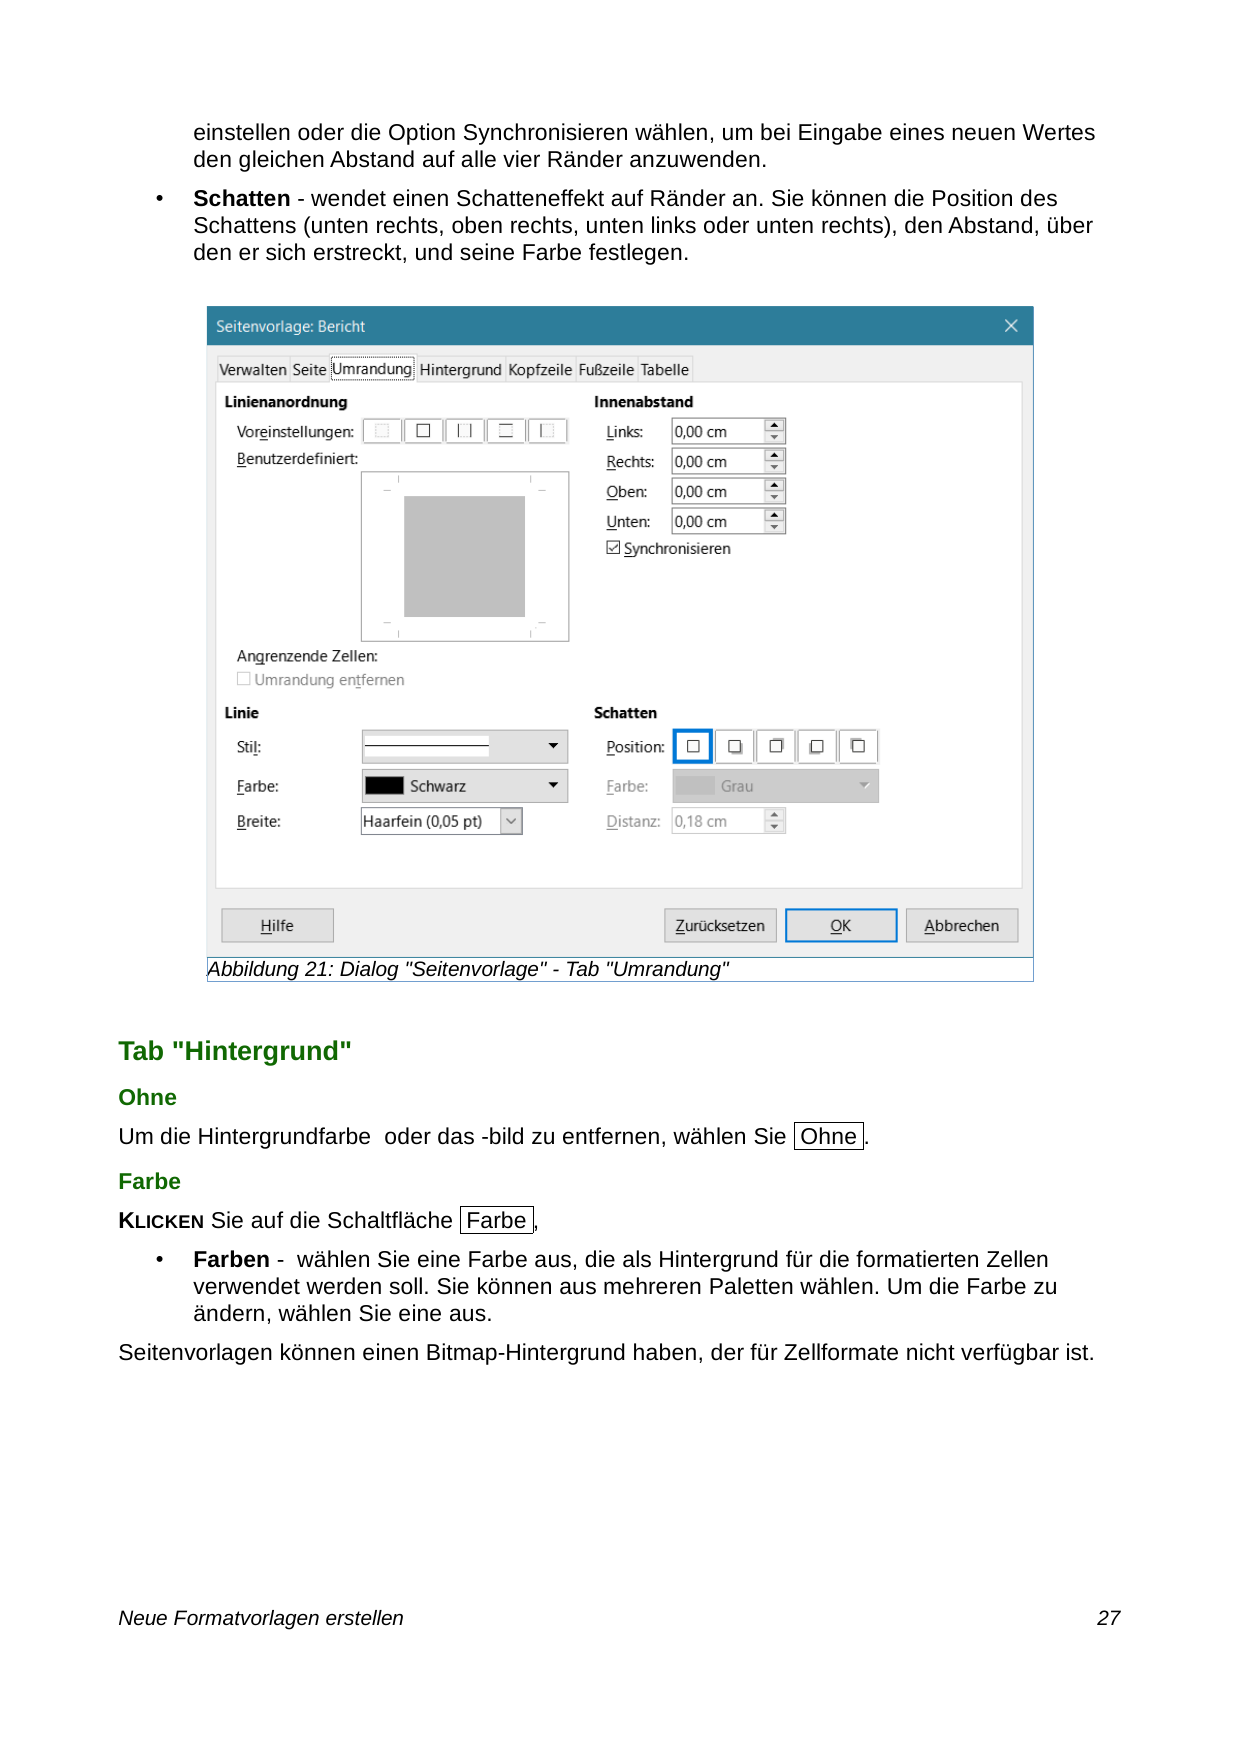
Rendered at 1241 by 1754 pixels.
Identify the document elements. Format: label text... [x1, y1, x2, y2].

text Abbildung 21: Dialog "Seitenvorlage" - Tab "Umrandung" [208, 958, 1033, 981]
text Um die Hintergrundfarbe oder das -bild zu entfernen, wählen Sie [118, 1122, 794, 1149]
list Farben - wählen Sie eine Farbe aus, die als Hintergrund für die formatierten Zellen verwendet werden soll. Sie können aus mehreren Paletten wählen. Um die Farbe zu ändern, wählen Sie eine aus. [156, 1245, 1122, 1326]
text Seitenvorlagen können einen Bitmap-Hintergrund haben, der für Zellformate nicht verfügbar ist. [118, 1338, 1122, 1365]
text Klicken Sie auf die Schaltfläche [118, 1206, 460, 1233]
picture [206, 306, 1034, 958]
text Ohne [795, 1123, 863, 1149]
text Farbe [461, 1207, 533, 1233]
text . [864, 1122, 1122, 1149]
subtitle Farbe [118, 1167, 1122, 1194]
subtitle Tab "Hintergrund" [118, 1034, 1122, 1066]
subtitle Ohne [118, 1083, 1122, 1110]
text , [534, 1206, 1122, 1233]
list Schatten - wendet einen Schatteneffekt auf Ränder an. Sie können die Position des Schattens (unten rechts, oben rechts, unten links oder unten rechts), den Abstand, über den er sich erstreckt, und seine Farbe festlegen. [156, 184, 1122, 265]
list einstellen oder die Option Synchronisieren wählen, um bei Eingabe eines neuen Wertes den gleichen Abstand auf alle vier Ränder anzuwenden. [156, 118, 1122, 172]
